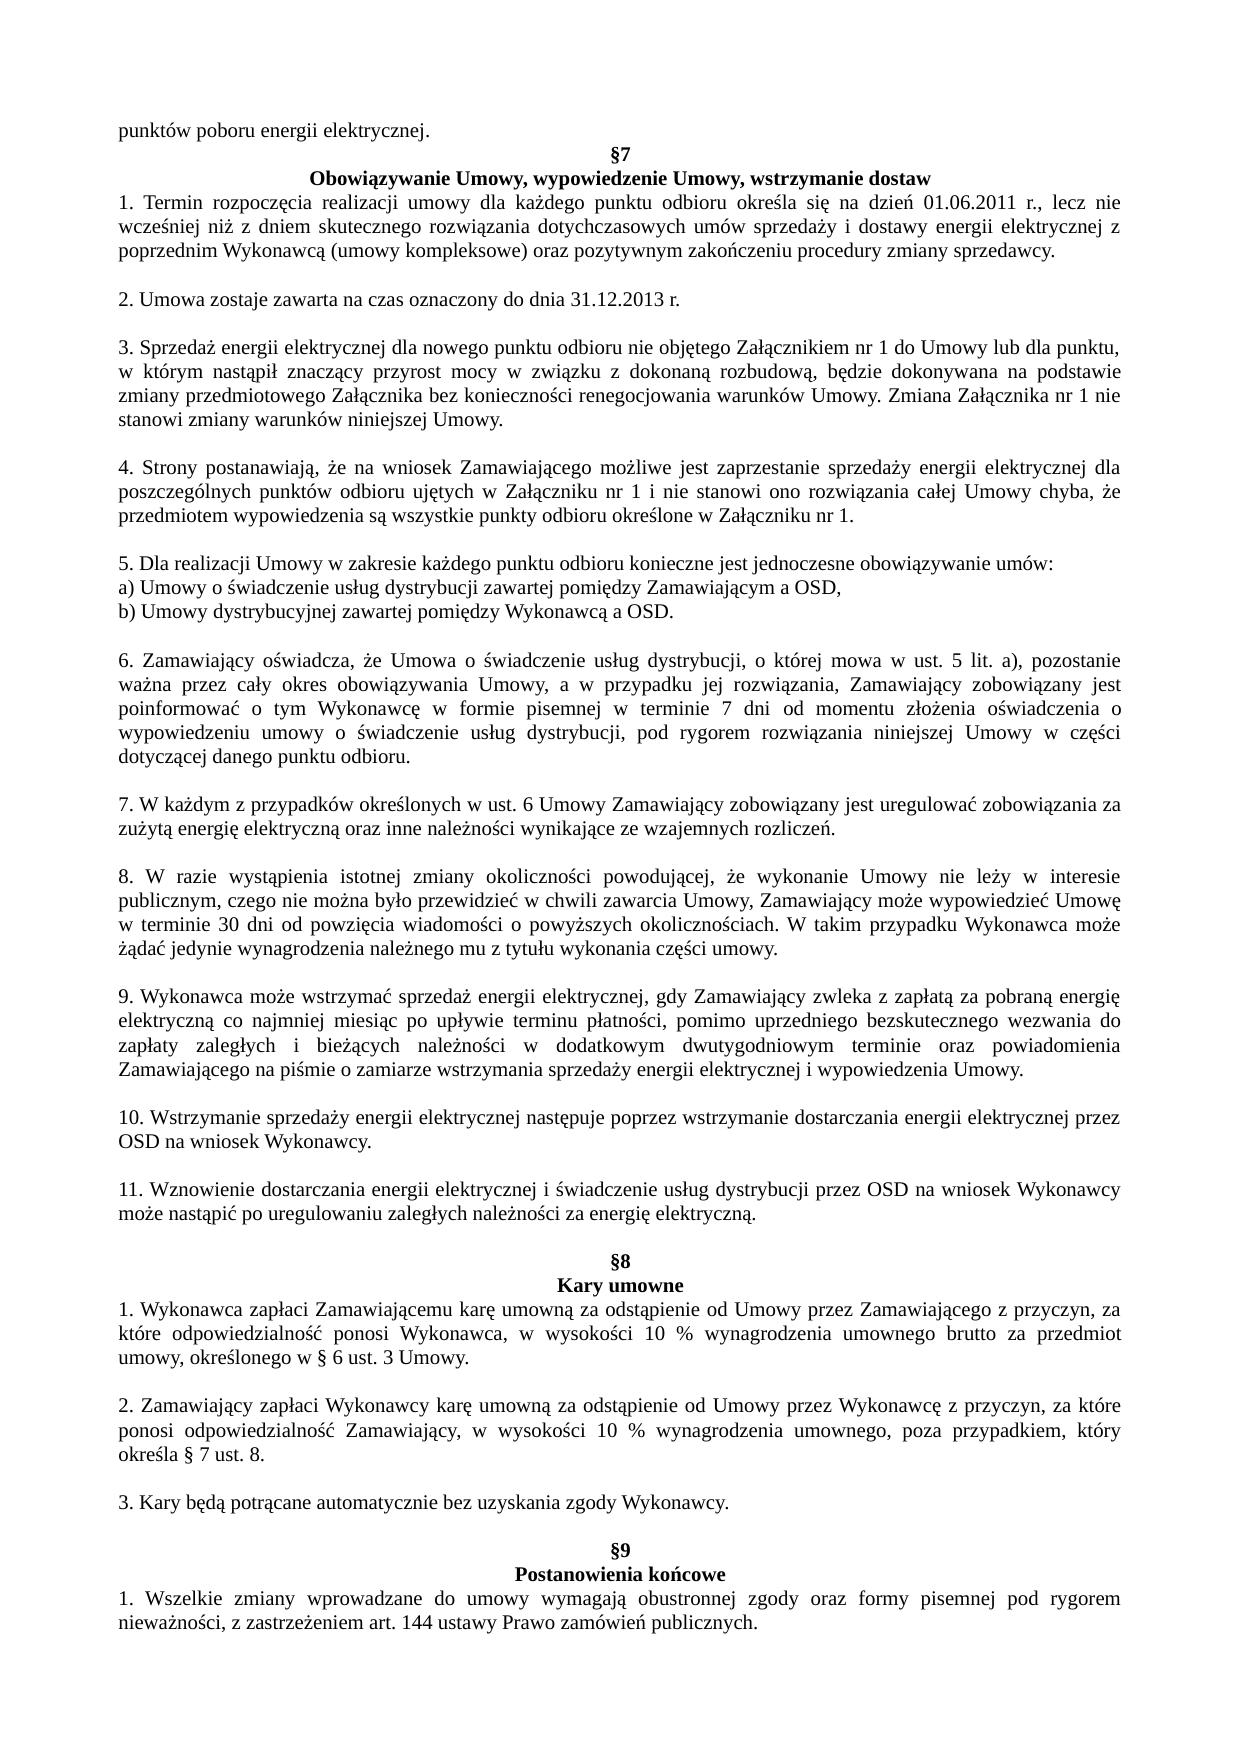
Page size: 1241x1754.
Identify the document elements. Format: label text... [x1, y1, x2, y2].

text 9. Wykonawca może wstrzymać sprzedaż energii elektrycznej, gdy Zamawiający zwleka z zapłatą za pobraną energię elektryczną co najmniej miesiąc po upływie terminu płatności, pomimo uprzedniego bezskutecznego wezwania do zapłaty zaległych i bieżących należności w dodatkowym dwutygodniowym terminie oraz powiadomienia Zamawiającego na piśmie o zamiarze wstrzymania sprzedaży energii elektrycznej i wypowiedzenia Umowy. [118, 984, 1122, 1081]
text 7. W każdym z przypadków określonych w ust. 6 Umowy Zamawiający zobowiązany jest uregulować zobowiązania za zużytą energię elektryczną oraz inne należności wynikające ze wzajemnych rozliczeń. [118, 792, 1122, 840]
text §9 [118, 1538, 1122, 1562]
text 8. W razie wystąpienia istotnej zmiany okoliczności powodującej, że wykonanie Umowy nie leży w interesie publicznym, czego nie można było przewidzieć w chwili zawarcia Umowy, Zamawiający może wypowiedzieć Umowę w terminie 30 dni od powzięcia wiadomości o powyższych okolicznościach. W takim przypadku Wykonawca może żądać jedynie wynagrodzenia należnego mu z tytułu wykonania części umowy. [118, 864, 1122, 960]
text Obowiązywanie Umowy, wypowiedzenie Umowy, wstrzymanie dostaw [118, 166, 1122, 190]
text 10. Wstrzymanie sprzedaży energii elektrycznej następuje poprzez wstrzymanie dostarczania energii elektrycznej przez OSD na wniosek Wykonawcy. [118, 1105, 1122, 1153]
text punktów poboru energii elektrycznej. [118, 118, 1122, 142]
text 2. Umowa zostaje zawarta na czas oznaczony do dnia 31.12.2013 r. [118, 287, 1122, 311]
text 5. Dla realizacji Umowy w zakresie każdego punktu odbioru konieczne jest jednoczesne obowiązywanie umów: [118, 551, 1122, 575]
text 4. Strony postanawiają, że na wniosek Zamawiającego możliwe jest zaprzestanie sprzedaży energii elektrycznej dla poszczególnych punktów odbioru ujętych w Załączniku nr 1 i nie stanowi ono rozwiązania całej Umowy chyba, że przedmiotem wypowiedzenia są wszystkie punkty odbioru określone w Załączniku nr 1. [118, 455, 1122, 527]
text §8 [118, 1249, 1122, 1273]
text 3. Kary będą potrącane automatycznie bez uzyskania zgody Wykonawcy. [118, 1490, 1122, 1514]
text 6. Zamawiający oświadcza, że Umowa o świadczenie usług dystrybucji, o której mowa w ust. 5 lit. a), pozostanie ważna przez cały okres obowiązywania Umowy, a w przypadku jej rozwiązania, Zamawiający zobowiązany jest poinformować o tym Wykonawcę w formie pisemnej w terminie 7 dni od momentu złożenia oświadczenia o wypowiedzeniu umowy o świadczenie usług dystrybucji, pod rygorem rozwiązania niniejszej Umowy w części dotyczącej danego punktu odbioru. [118, 647, 1122, 768]
text 3. Sprzedaż energii elektrycznej dla nowego punktu odbioru nie objętego Załącznikiem nr 1 do Umowy lub dla punktu, w którym nastąpił znaczący przyrost mocy w związku z dokonaną rozbudową, będzie dokonywana na podstawie zmiany przedmiotowego Załącznika bez konieczności renegocjowania warunków Umowy. Zmiana Załącznika nr 1 nie stanowi zmiany warunków niniejszej Umowy. [118, 335, 1122, 431]
text 1. Termin rozpoczęcia realizacji umowy dla każdego punktu odbioru określa się na dzień 01.06.2011 r., lecz nie wcześniej niż z dniem skutecznego rozwiązania dotychczasowych umów sprzedaży i dostawy energii elektrycznej z poprzednim Wykonawcą (umowy kompleksowe) oraz pozytywnym zakończeniu procedury zmiany sprzedawcy. [118, 190, 1122, 262]
text b) Umowy dystrybucyjnej zawartej pomiędzy Wykonawcą a OSD. [118, 599, 1122, 623]
text Kary umowne [118, 1273, 1122, 1297]
text 1. Wykonawca zapłaci Zamawiającemu karę umowną za odstąpienie od Umowy przez Zamawiającego z przyczyn, za które odpowiedzialność ponosi Wykonawca, w wysokości 10 % wynagrodzenia umownego brutto za przedmiot umowy, określonego w § 6 ust. 3 Umowy. [118, 1297, 1122, 1369]
text 1. Wszelkie zmiany wprowadzane do umowy wymagają obustronnej zgody oraz formy pisemnej pod rygorem nieważności, z zastrzeżeniem art. 144 ustawy Prawo zamówień publicznych. [118, 1586, 1122, 1634]
text 2. Zamawiający zapłaci Wykonawcy karę umowną za odstąpienie od Umowy przez Wykonawcę z przyczyn, za które ponosi odpowiedzialność Zamawiający, w wysokości 10 % wynagrodzenia umownego, poza przypadkiem, który określa § 7 ust. 8. [118, 1393, 1122, 1466]
text §7 [118, 142, 1122, 166]
text Postanowienia końcowe [118, 1562, 1122, 1586]
text 11. Wznowienie dostarczania energii elektrycznej i świadczenie usług dystrybucji przez OSD na wniosek Wykonawcy może nastąpić po uregulowaniu zaległych należności za energię elektryczną. [118, 1177, 1122, 1225]
text a) Umowy o świadczenie usług dystrybucji zawartej pomiędzy Zamawiającym a OSD, [118, 575, 1122, 599]
